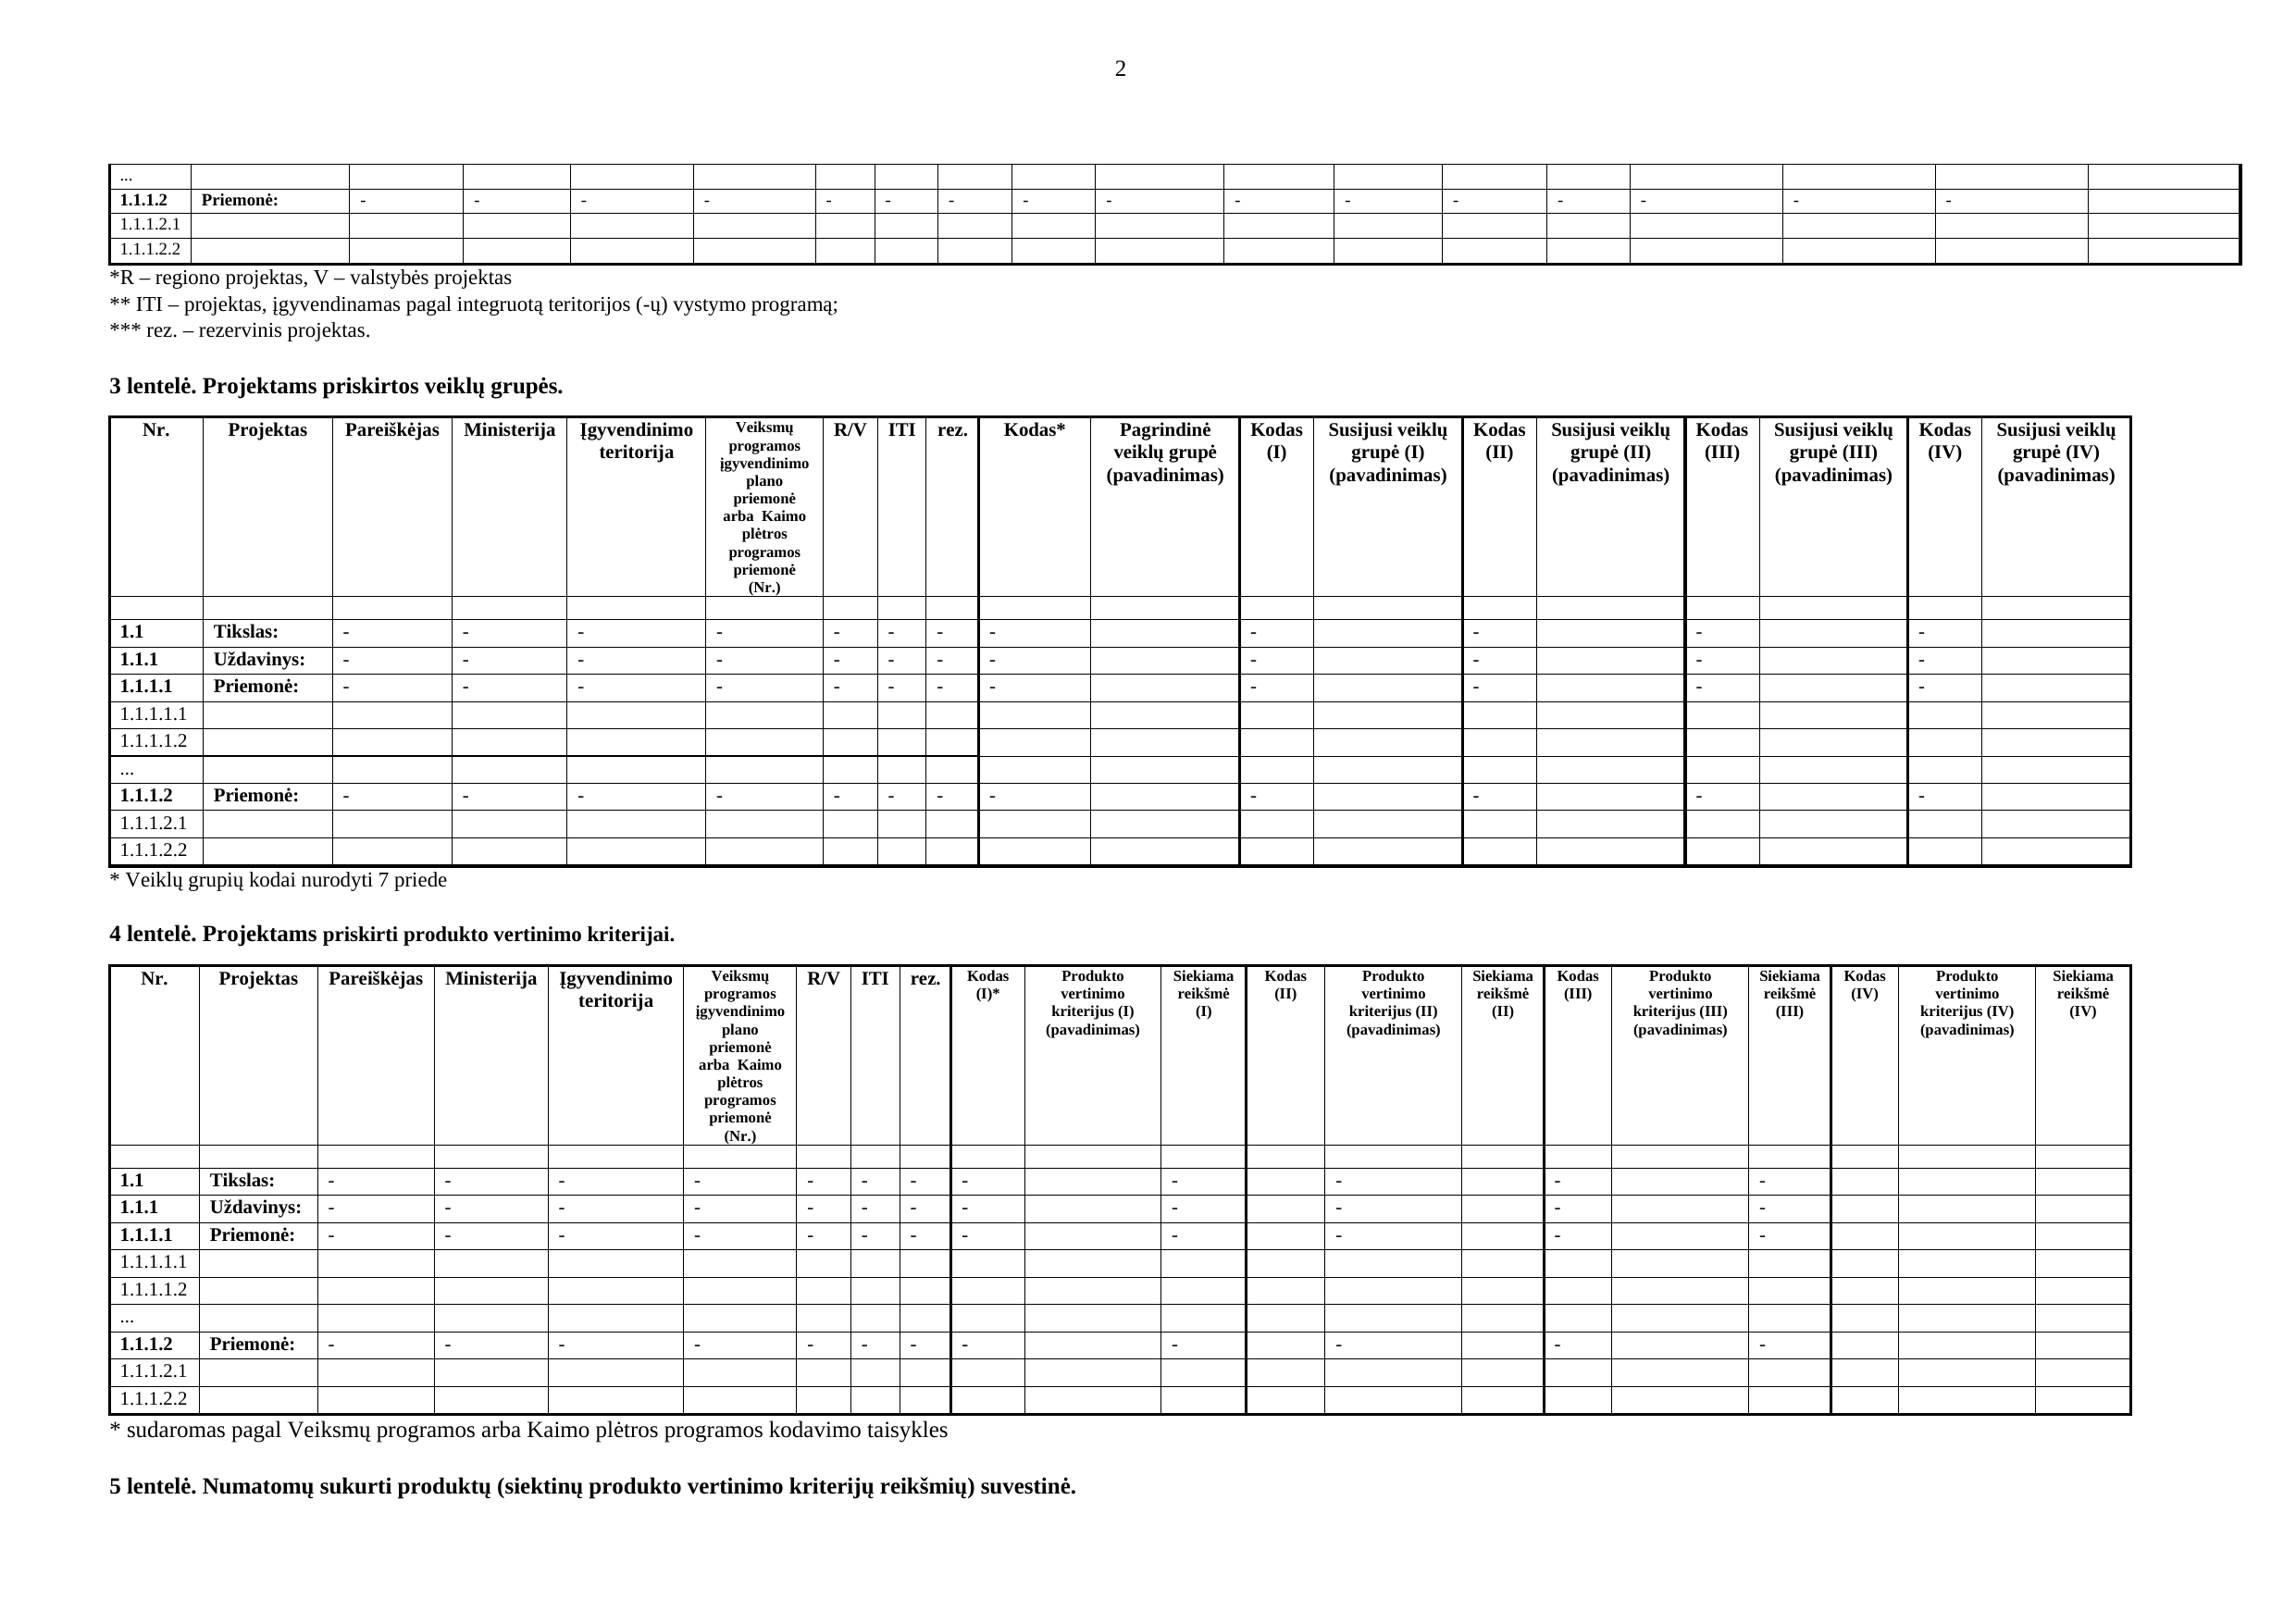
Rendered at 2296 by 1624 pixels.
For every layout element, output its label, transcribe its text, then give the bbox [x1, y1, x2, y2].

table_cell [980, 838, 1090, 864]
table_cell - [333, 675, 452, 700]
table_cell - [333, 620, 452, 646]
table_cell [1247, 1387, 1324, 1413]
table_cell [204, 838, 332, 864]
table_cell - [938, 190, 1011, 213]
table_cell [684, 1278, 796, 1304]
table_cell [1241, 729, 1313, 755]
table_cell [200, 1387, 317, 1413]
text 5 lentelė. Numatomų sukurti produktų (siektinų produkto vertinimo kriterijų reikšmių) suvestinė. [109, 1471, 2131, 1500]
table_cell - [1464, 675, 1536, 700]
table_cell 1.1.1 [111, 648, 203, 674]
table_header ITI [878, 418, 925, 596]
table_cell [900, 1278, 949, 1304]
table_cell - [1909, 784, 1981, 810]
text * sudaromas pagal Veiksmų programos arba Kaimo plėtros programos kodavimo taisykles [109, 1416, 2131, 1443]
table_cell [1247, 1278, 1324, 1304]
text *** rez. – rezervinis projektas. [109, 317, 2131, 341]
table_cell [1982, 648, 2129, 674]
table_cell [1025, 1278, 1160, 1304]
table_cell [706, 597, 823, 619]
table_cell [900, 1305, 949, 1332]
table_cell [1537, 838, 1683, 864]
table_cell - [318, 1196, 434, 1222]
table_cell Tikslas: [200, 1169, 317, 1195]
table_cell [1025, 1305, 1160, 1332]
table_header Susijusi veiklų grupė (III) (pavadinimas) [1760, 418, 1906, 596]
table_cell - [549, 1223, 683, 1249]
table_cell [1612, 1196, 1748, 1222]
table_cell [549, 1305, 683, 1332]
table_cell - [453, 648, 566, 674]
table_cell - [706, 648, 823, 674]
table_header ITI [851, 967, 900, 1145]
table_cell [1334, 214, 1442, 238]
table_cell [1783, 214, 1935, 238]
table_cell - [1687, 675, 1759, 700]
table_cell [1832, 1387, 1898, 1413]
table_cell [1462, 1305, 1543, 1332]
table_cell - [435, 1333, 548, 1358]
table_cell [1899, 1278, 2035, 1304]
table_cell [1982, 757, 2129, 783]
table_cell [1631, 165, 1782, 189]
table_cell [1545, 1250, 1611, 1277]
table_cell - [1545, 1196, 1611, 1222]
table_cell [1325, 1278, 1461, 1304]
table_cell [1091, 675, 1238, 700]
table_cell - [318, 1223, 434, 1249]
table_cell [453, 702, 566, 728]
table_cell - [684, 1223, 796, 1249]
table_cell - [453, 784, 566, 810]
table_header Kodas (II) [1464, 418, 1536, 596]
table_cell [1899, 1387, 2035, 1413]
table_cell [1760, 838, 1906, 864]
table_cell [1012, 239, 1095, 262]
table_cell [1749, 1387, 1830, 1413]
table_cell [706, 729, 823, 755]
table_cell [952, 1359, 1024, 1386]
table_cell - [1909, 620, 1981, 646]
table_cell [549, 1250, 683, 1277]
table_cell [1012, 165, 1095, 189]
table_cell [952, 1250, 1024, 1277]
table_cell [200, 1250, 317, 1277]
table_cell - [1631, 190, 1782, 213]
table_cell [1631, 239, 1782, 262]
table_cell [2036, 1196, 2129, 1222]
table_cell [1025, 1387, 1160, 1413]
table_header Produkto vertinimo kriterijus (II) (pavadinimas) [1325, 967, 1461, 1145]
table_cell [1462, 1146, 1543, 1168]
table_cell [980, 702, 1090, 728]
table_cell [851, 1387, 900, 1413]
table_cell [878, 702, 925, 728]
table_header Susijusi veiklų grupė (II) (pavadinimas) [1537, 418, 1683, 596]
table_cell - [1783, 190, 1935, 213]
table_cell Priemonė: [192, 190, 349, 213]
table_cell [1464, 838, 1536, 864]
table_cell [318, 1305, 434, 1332]
table_cell [333, 757, 452, 783]
table_cell - [878, 675, 925, 700]
table_cell [980, 811, 1090, 837]
table_cell [1224, 239, 1334, 262]
table_cell [1091, 597, 1238, 619]
table_cell [1314, 702, 1461, 728]
table_cell [192, 239, 349, 262]
table_cell - [706, 784, 823, 810]
table_cell [1899, 1223, 2035, 1249]
table_cell [1832, 1278, 1898, 1304]
table_header Kodas (IV) [1832, 967, 1898, 1145]
table_cell 1.1.1.1 [111, 675, 203, 700]
table_header Susijusi veiklų grupė (IV) (pavadinimas) [1982, 418, 2129, 596]
table_cell [1899, 1250, 2035, 1277]
table_cell [1443, 239, 1546, 262]
table_cell [878, 757, 925, 783]
table_cell - [1464, 648, 1536, 674]
table_cell [1464, 729, 1536, 755]
table_cell 1.1 [111, 620, 203, 646]
table_cell [926, 757, 977, 783]
table_cell [2089, 165, 2239, 189]
table_cell [1462, 1359, 1543, 1386]
table_cell - [1325, 1169, 1461, 1195]
table_cell [926, 729, 977, 755]
table_cell [816, 214, 875, 238]
table_cell [1832, 1333, 1898, 1358]
table_header Siekiama reikšmė (II) [1462, 967, 1543, 1145]
table_cell [938, 239, 1011, 262]
table_cell - [1547, 190, 1630, 213]
table_cell [1936, 239, 2088, 262]
table_cell [350, 165, 463, 189]
table_cell 1.1.1.1.1 [111, 702, 203, 728]
table_cell 1.1.1.2 [111, 784, 203, 810]
table_cell [851, 1305, 900, 1332]
table_cell - [1545, 1223, 1611, 1249]
table_cell [878, 729, 925, 755]
table_cell [1749, 1278, 1830, 1304]
table_cell [1749, 1359, 1830, 1386]
table_cell [1314, 757, 1461, 783]
table_cell [567, 811, 705, 837]
table_cell [204, 597, 332, 619]
table_cell [567, 702, 705, 728]
table_cell [980, 729, 1090, 755]
table_cell [952, 1305, 1024, 1332]
table_cell [1760, 811, 1906, 837]
table_cell [1760, 675, 1906, 700]
table_header Produkto vertinimo kriterijus (I) (pavadinimas) [1025, 967, 1160, 1145]
table_cell - [824, 784, 877, 810]
table_cell [1241, 757, 1313, 783]
table_cell [1314, 811, 1461, 837]
table_cell - [706, 620, 823, 646]
table_cell - [694, 190, 815, 213]
table_cell - [350, 190, 463, 213]
table_cell [1936, 165, 2088, 189]
table_cell - [797, 1333, 850, 1358]
table_cell 1.1.1.1.2 [111, 1278, 199, 1304]
table_cell [1631, 214, 1782, 238]
table_cell [938, 214, 1011, 238]
table_cell [1091, 811, 1238, 837]
table_cell [1091, 757, 1238, 783]
table_cell - [1161, 1333, 1245, 1358]
table_cell [567, 838, 705, 864]
table_cell [816, 239, 875, 262]
table_cell [851, 1278, 900, 1304]
table_cell [1899, 1169, 2035, 1195]
table_cell [1464, 597, 1536, 619]
table_cell Priemonė: [200, 1223, 317, 1249]
table_cell [1982, 838, 2129, 864]
table_cell [684, 1146, 796, 1168]
table_cell [1687, 811, 1759, 837]
table_cell [333, 838, 452, 864]
table_cell - [926, 620, 977, 646]
table_cell [1982, 811, 2129, 837]
table_cell [1325, 1359, 1461, 1386]
table_header Kodas (I)* [952, 967, 1024, 1145]
table_cell [1241, 597, 1313, 619]
table_header Kodas (III) [1545, 967, 1611, 1145]
table_cell - [1464, 784, 1536, 810]
table_cell - [900, 1333, 949, 1358]
table_cell [2036, 1359, 2129, 1386]
table_cell [1982, 620, 2129, 646]
table_cell [824, 729, 877, 755]
text * Veiklų grupių kodai nurodyti 7 priede [109, 868, 2131, 892]
table_cell - [706, 675, 823, 700]
table_cell [435, 1305, 548, 1332]
table_cell [900, 1146, 949, 1168]
table_cell 1.1 [111, 1169, 199, 1195]
table_cell - [1687, 784, 1759, 810]
table_cell [851, 1250, 900, 1277]
table_cell - [1224, 190, 1334, 213]
table_cell [453, 838, 566, 864]
table_cell [1547, 165, 1630, 189]
table_cell [1982, 675, 2129, 700]
table_cell - [1325, 1223, 1461, 1249]
table_cell [1760, 620, 1906, 646]
table_cell [549, 1359, 683, 1386]
table_cell [1462, 1250, 1543, 1277]
table_cell [2089, 214, 2239, 238]
table_cell [1091, 648, 1238, 674]
table_cell [797, 1387, 850, 1413]
table_cell [1760, 757, 1906, 783]
table_header Pagrindinė veiklų grupė (pavadinimas) [1091, 418, 1238, 596]
table_cell 1.1.1 [111, 1196, 199, 1222]
table_cell [111, 597, 203, 619]
table_header Nr. [111, 967, 199, 1145]
table_cell [1025, 1146, 1160, 1168]
table_cell ... [111, 1305, 199, 1332]
table_cell 1.1.1.2 [111, 190, 191, 213]
table_cell [980, 757, 1090, 783]
table_cell [1982, 784, 2129, 810]
table_cell - [318, 1169, 434, 1195]
table_cell [824, 811, 877, 837]
table_cell - [1545, 1169, 1611, 1195]
table_cell - [980, 675, 1090, 700]
table_cell [1760, 702, 1906, 728]
table_cell - [851, 1169, 900, 1195]
table_cell - [797, 1223, 850, 1249]
table_cell - [952, 1333, 1024, 1358]
table_cell [694, 165, 815, 189]
text *R – regiono projektas, V – valstybės projektas [109, 266, 2131, 290]
table_cell - [684, 1169, 796, 1195]
table_cell [1247, 1146, 1324, 1168]
table_cell [1612, 1333, 1748, 1358]
table_cell [453, 729, 566, 755]
table_cell [1545, 1359, 1611, 1386]
table_cell [1909, 729, 1981, 755]
table_cell [1462, 1223, 1543, 1249]
table_cell - [816, 190, 875, 213]
table_cell [1832, 1250, 1898, 1277]
table_cell [464, 239, 570, 262]
table_cell [900, 1250, 949, 1277]
table_cell - [333, 648, 452, 674]
table_cell [1909, 597, 1981, 619]
table_cell [1025, 1169, 1160, 1195]
table_cell 1.1.1.2.2 [111, 1387, 199, 1413]
table_header Įgyvendinimo teritorija [549, 967, 683, 1145]
table_cell [1832, 1169, 1898, 1195]
table_cell [684, 1387, 796, 1413]
table_cell [1091, 729, 1238, 755]
table_cell - [1325, 1333, 1461, 1358]
table_cell - [464, 190, 570, 213]
table_cell - [851, 1196, 900, 1222]
table_cell [1091, 702, 1238, 728]
table_cell [1687, 729, 1759, 755]
table_cell [318, 1278, 434, 1304]
table_cell - [1096, 190, 1223, 213]
table_cell [1314, 620, 1461, 646]
table_cell [435, 1278, 548, 1304]
table_cell [851, 1146, 900, 1168]
table_cell [1314, 729, 1461, 755]
table_cell [952, 1387, 1024, 1413]
table_cell - [952, 1223, 1024, 1249]
table_cell [1899, 1333, 2035, 1358]
table_cell - [684, 1196, 796, 1222]
table_header Siekiama reikšmė (IV) [2036, 967, 2129, 1145]
table_cell - [684, 1333, 796, 1358]
table_cell [1241, 838, 1313, 864]
table_cell - [549, 1196, 683, 1222]
table_cell [1314, 597, 1461, 619]
table_cell [1325, 1250, 1461, 1277]
table_cell - [567, 648, 705, 674]
table_cell [318, 1146, 434, 1168]
table_cell - [926, 784, 977, 810]
table_cell [2036, 1146, 2129, 1168]
table_cell [1462, 1278, 1543, 1304]
table_cell - [1012, 190, 1095, 213]
table_cell [318, 1359, 434, 1386]
table_cell - [453, 675, 566, 700]
table_cell [824, 757, 877, 783]
table_cell - [453, 620, 566, 646]
table_cell [204, 811, 332, 837]
table_cell - [435, 1223, 548, 1249]
table_cell [200, 1146, 317, 1168]
table_cell - [926, 675, 977, 700]
table_cell [1612, 1146, 1748, 1168]
table_header R/V [797, 967, 850, 1145]
table_header Veiksmų programos įgyvendinimo plano priemonė arba Kaimo plėtros programos priemonė (Nr.) [684, 967, 796, 1145]
table_cell - [333, 784, 452, 810]
table_cell Priemonė: [204, 675, 332, 700]
table_cell - [1749, 1223, 1830, 1249]
table_cell [1783, 239, 1935, 262]
table_cell - [1241, 620, 1313, 646]
table_cell - [567, 620, 705, 646]
table_cell [333, 811, 452, 837]
table_cell 1.1.1.1.2 [111, 729, 203, 755]
table_cell [684, 1305, 796, 1332]
table_cell [1909, 757, 1981, 783]
table_cell [567, 597, 705, 619]
table_cell [567, 729, 705, 755]
table_header rez. [900, 967, 949, 1145]
table_cell 1.1.1.2.2 [111, 239, 191, 262]
table_cell [333, 729, 452, 755]
table_cell Priemonė: [200, 1333, 317, 1358]
table_cell - [1241, 675, 1313, 700]
table_cell - [824, 675, 877, 700]
table_cell [1443, 165, 1546, 189]
table_cell [2036, 1305, 2129, 1332]
table_cell [1462, 1196, 1543, 1222]
table_cell [1909, 838, 1981, 864]
table_cell [1025, 1359, 1160, 1386]
table_cell [797, 1278, 850, 1304]
table_header Susijusi veiklų grupė (I) (pavadinimas) [1314, 418, 1461, 596]
table_cell [878, 838, 925, 864]
table_cell [926, 702, 977, 728]
table_cell Tikslas: [204, 620, 332, 646]
table_cell [1545, 1278, 1611, 1304]
table_cell [192, 214, 349, 238]
table_cell [706, 838, 823, 864]
table_cell [1096, 239, 1223, 262]
table_cell ... [111, 165, 191, 189]
table_cell - [851, 1223, 900, 1249]
table_cell [706, 702, 823, 728]
table_header Kodas (I) [1241, 418, 1313, 596]
table_cell [318, 1387, 434, 1413]
table_cell - [900, 1223, 949, 1249]
table_cell [1749, 1146, 1830, 1168]
table_cell [1462, 1333, 1543, 1358]
table_cell [350, 239, 463, 262]
table_cell [1899, 1359, 2035, 1386]
table_cell - [1936, 190, 2088, 213]
table_cell [453, 757, 566, 783]
table_cell - [1909, 675, 1981, 700]
table_cell - [797, 1169, 850, 1195]
table_cell [1899, 1146, 2035, 1168]
table_header Projektas [204, 418, 332, 596]
table_cell [1314, 648, 1461, 674]
table_cell [1161, 1387, 1245, 1413]
table_cell [1899, 1196, 2035, 1222]
table_cell [1247, 1305, 1324, 1332]
table_cell [435, 1387, 548, 1413]
table_cell - [1545, 1333, 1611, 1358]
table_cell [567, 757, 705, 783]
table_cell [1612, 1250, 1748, 1277]
table_cell [2036, 1278, 2129, 1304]
table_cell [350, 214, 463, 238]
table_cell - [878, 648, 925, 674]
table_cell [1314, 784, 1461, 810]
table_cell [2089, 190, 2239, 213]
table_cell [1537, 648, 1683, 674]
table_cell [1760, 784, 1906, 810]
table_cell [797, 1305, 850, 1332]
table_cell [1832, 1359, 1898, 1386]
table_header Projektas [200, 967, 317, 1145]
table_cell [1012, 214, 1095, 238]
table_cell [952, 1146, 1024, 1168]
table_cell [824, 838, 877, 864]
table_cell - [318, 1333, 434, 1358]
table_cell [1909, 811, 1981, 837]
table_cell [980, 597, 1090, 619]
table_cell [1247, 1169, 1324, 1195]
table_cell [938, 165, 1011, 189]
table_cell 1.1.1.2.1 [111, 1359, 199, 1386]
table_header Kodas* [980, 418, 1090, 596]
table_cell [878, 597, 925, 619]
table_cell [875, 165, 937, 189]
table_cell [824, 702, 877, 728]
table_cell - [1161, 1196, 1245, 1222]
table_header Produkto vertinimo kriterijus (III) (pavadinimas) [1612, 967, 1748, 1145]
table_cell [1247, 1359, 1324, 1386]
table_cell [571, 239, 693, 262]
table_cell [1247, 1196, 1324, 1222]
table_cell [1687, 838, 1759, 864]
table_cell [706, 811, 823, 837]
table_cell [1545, 1146, 1611, 1168]
table_cell [926, 838, 977, 864]
table_cell - [549, 1333, 683, 1358]
table_header rez. [926, 418, 977, 596]
table_cell [1537, 675, 1683, 700]
table_cell [1325, 1387, 1461, 1413]
table_cell [1612, 1359, 1748, 1386]
table_cell - [1161, 1223, 1245, 1249]
table_cell [1537, 729, 1683, 755]
table_cell [333, 702, 452, 728]
table_cell [1537, 597, 1683, 619]
table_cell [464, 165, 570, 189]
table_cell - [900, 1196, 949, 1222]
table_cell - [1749, 1196, 1830, 1222]
table_cell - [952, 1196, 1024, 1222]
table_header Įgyvendinimo teritorija [567, 418, 705, 596]
table_cell [706, 757, 823, 783]
table_cell [1783, 165, 1935, 189]
table_cell [1334, 239, 1442, 262]
table_header Veiksmų programos įgyvendinimo plano priemonė arba Kaimo plėtros programos priemonė (Nr.) [706, 418, 823, 596]
table_header Kodas (II) [1247, 967, 1324, 1145]
table_cell [875, 239, 937, 262]
table_cell [1832, 1196, 1898, 1222]
table_cell [1091, 838, 1238, 864]
table_cell [797, 1250, 850, 1277]
table_cell [2036, 1223, 2129, 1249]
table_cell - [875, 190, 937, 213]
table_cell [200, 1359, 317, 1386]
table_cell [2036, 1169, 2129, 1195]
table_cell [875, 214, 937, 238]
table_cell [1545, 1305, 1611, 1332]
table_cell - [435, 1169, 548, 1195]
table_cell [1161, 1359, 1245, 1386]
table_cell [453, 597, 566, 619]
table_header Kodas (III) [1687, 418, 1759, 596]
table_cell [1464, 811, 1536, 837]
table_cell [1687, 702, 1759, 728]
table_cell [571, 165, 693, 189]
table_header Ministerija [453, 418, 566, 596]
table_cell [1749, 1305, 1830, 1332]
table_cell [1909, 702, 1981, 728]
table_cell 1.1.1.2.1 [111, 811, 203, 837]
table_cell Uždavinys: [204, 648, 332, 674]
table_cell - [851, 1333, 900, 1358]
table_cell [1547, 214, 1630, 238]
table_cell - [1325, 1196, 1461, 1222]
table_cell [1325, 1305, 1461, 1332]
table_cell - [980, 648, 1090, 674]
table_cell - [926, 648, 977, 674]
table_cell - [1443, 190, 1546, 213]
table_cell [1612, 1387, 1748, 1413]
table_cell [900, 1359, 949, 1386]
table_cell [1760, 648, 1906, 674]
table_cell [1096, 214, 1223, 238]
table_cell [1612, 1223, 1748, 1249]
table_cell [204, 757, 332, 783]
table_cell - [900, 1169, 949, 1195]
table_cell [1760, 729, 1906, 755]
table_cell [1334, 165, 1442, 189]
table_cell [694, 239, 815, 262]
table_cell [200, 1278, 317, 1304]
table_cell [1462, 1387, 1543, 1413]
table_cell [878, 811, 925, 837]
table_cell [464, 214, 570, 238]
table_cell [1091, 784, 1238, 810]
table_cell [204, 729, 332, 755]
table_cell [926, 597, 977, 619]
table_cell Priemonė: [204, 784, 332, 810]
table_cell [1241, 702, 1313, 728]
table_cell - [435, 1196, 548, 1222]
table_cell - [1464, 620, 1536, 646]
table_cell [2089, 239, 2239, 262]
table_cell [1247, 1333, 1324, 1358]
table_cell 1.1.1.2.2 [111, 838, 203, 864]
table_cell - [878, 620, 925, 646]
table_cell [1832, 1146, 1898, 1168]
table_cell [1161, 1250, 1245, 1277]
table_cell - [1241, 784, 1313, 810]
table_cell [1161, 1146, 1245, 1168]
table_cell - [878, 784, 925, 810]
table_header Ministerija [435, 967, 548, 1145]
table_header Pareiškėjas [318, 967, 434, 1145]
table_cell [1025, 1333, 1160, 1358]
table_cell [1096, 165, 1223, 189]
table_cell [684, 1250, 796, 1277]
table_cell [1464, 702, 1536, 728]
table_cell - [980, 784, 1090, 810]
table_cell - [1749, 1169, 1830, 1195]
table_cell [1687, 757, 1759, 783]
table_cell 1.1.1.1 [111, 1223, 199, 1249]
table_cell [1161, 1305, 1245, 1332]
table_cell ... [111, 757, 203, 783]
table_cell [1537, 757, 1683, 783]
table_cell - [824, 620, 877, 646]
table_cell [900, 1387, 949, 1413]
table_cell [453, 811, 566, 837]
table_cell - [1909, 648, 1981, 674]
table_cell [1545, 1387, 1611, 1413]
table_cell [1612, 1305, 1748, 1332]
table_cell - [824, 648, 877, 674]
table_cell [1224, 214, 1334, 238]
table_cell [926, 811, 977, 837]
table_cell 1.1.1.2.1 [111, 214, 191, 238]
table_cell [192, 165, 349, 189]
table_cell [1025, 1250, 1160, 1277]
table_header Produkto vertinimo kriterijus (IV) (pavadinimas) [1899, 967, 2035, 1145]
table_header Siekiama reikšmė (III) [1749, 967, 1830, 1145]
table_cell [2036, 1250, 2129, 1277]
table_cell [318, 1250, 434, 1277]
table_cell [1687, 597, 1759, 619]
table_cell - [797, 1196, 850, 1222]
table_header Siekiama reikšmė (I) [1161, 967, 1245, 1145]
table_cell [1936, 214, 2088, 238]
table_cell [1982, 729, 2129, 755]
table_cell 1.1.1.1.1 [111, 1250, 199, 1277]
table_cell [1241, 811, 1313, 837]
table_cell [1537, 702, 1683, 728]
table_cell [1025, 1223, 1160, 1249]
table_cell 1.1.1.2 [111, 1333, 199, 1358]
table_cell [333, 597, 452, 619]
table_cell - [980, 620, 1090, 646]
table_cell [1982, 702, 2129, 728]
table_cell [1612, 1278, 1748, 1304]
table_cell [1537, 620, 1683, 646]
table_cell [1314, 838, 1461, 864]
table_cell [1247, 1250, 1324, 1277]
table_cell [1612, 1169, 1748, 1195]
table_cell [1161, 1278, 1245, 1304]
table_header R/V [824, 418, 877, 596]
table_cell [1537, 811, 1683, 837]
table_cell - [1161, 1169, 1245, 1195]
table_cell [694, 214, 815, 238]
table_cell [1982, 597, 2129, 619]
table_cell [549, 1146, 683, 1168]
table_cell - [567, 675, 705, 700]
text 3 lentelė. Projektams priskirtos veiklų grupės. [109, 372, 2131, 398]
table_cell [797, 1146, 850, 1168]
table_cell [204, 702, 332, 728]
table_cell [435, 1146, 548, 1168]
table_cell [952, 1278, 1024, 1304]
table_cell - [952, 1169, 1024, 1195]
table_cell [111, 1146, 199, 1168]
table_cell Uždavinys: [200, 1196, 317, 1222]
table_cell - [1749, 1333, 1830, 1358]
text ** ITI – projektas, įgyvendinamas pagal integruotą teritorijos (-ų) vystymo programą; [109, 291, 2131, 316]
text 4 lentelė. Projektams priskirti produkto vertinimo kriterijai. [109, 920, 2131, 947]
table_cell [1899, 1305, 2035, 1332]
table_cell [1547, 239, 1630, 262]
table_cell [2036, 1387, 2129, 1413]
table_cell [1832, 1223, 1898, 1249]
table_cell - [1334, 190, 1442, 213]
table_cell [435, 1250, 548, 1277]
table_cell [2036, 1333, 2129, 1358]
table_cell [1091, 620, 1238, 646]
table_cell [684, 1359, 796, 1386]
table_cell [1025, 1196, 1160, 1222]
table_cell [1224, 165, 1334, 189]
table_cell [1464, 757, 1536, 783]
table_cell [1247, 1223, 1324, 1249]
table_cell [816, 165, 875, 189]
table_cell [435, 1359, 548, 1386]
table_cell - [1687, 620, 1759, 646]
table_header Pareiškėjas [333, 418, 452, 596]
table_header Kodas (IV) [1909, 418, 1981, 596]
table_cell [200, 1305, 317, 1332]
table_cell - [549, 1169, 683, 1195]
table_cell [1462, 1169, 1543, 1195]
table_cell [1537, 784, 1683, 810]
table_cell - [1687, 648, 1759, 674]
table_cell [1749, 1250, 1830, 1277]
table_cell [824, 597, 877, 619]
table_cell [851, 1359, 900, 1386]
table_cell - [571, 190, 693, 213]
table_cell [797, 1359, 850, 1386]
table_cell - [567, 784, 705, 810]
table_cell [571, 214, 693, 238]
table_header Nr. [111, 418, 203, 596]
table_cell [1832, 1305, 1898, 1332]
table_cell [1443, 214, 1546, 238]
table_cell - [1241, 648, 1313, 674]
table_cell [1314, 675, 1461, 700]
table_cell [1325, 1146, 1461, 1168]
table_cell [1760, 597, 1906, 619]
table_cell [549, 1387, 683, 1413]
table_cell [549, 1278, 683, 1304]
